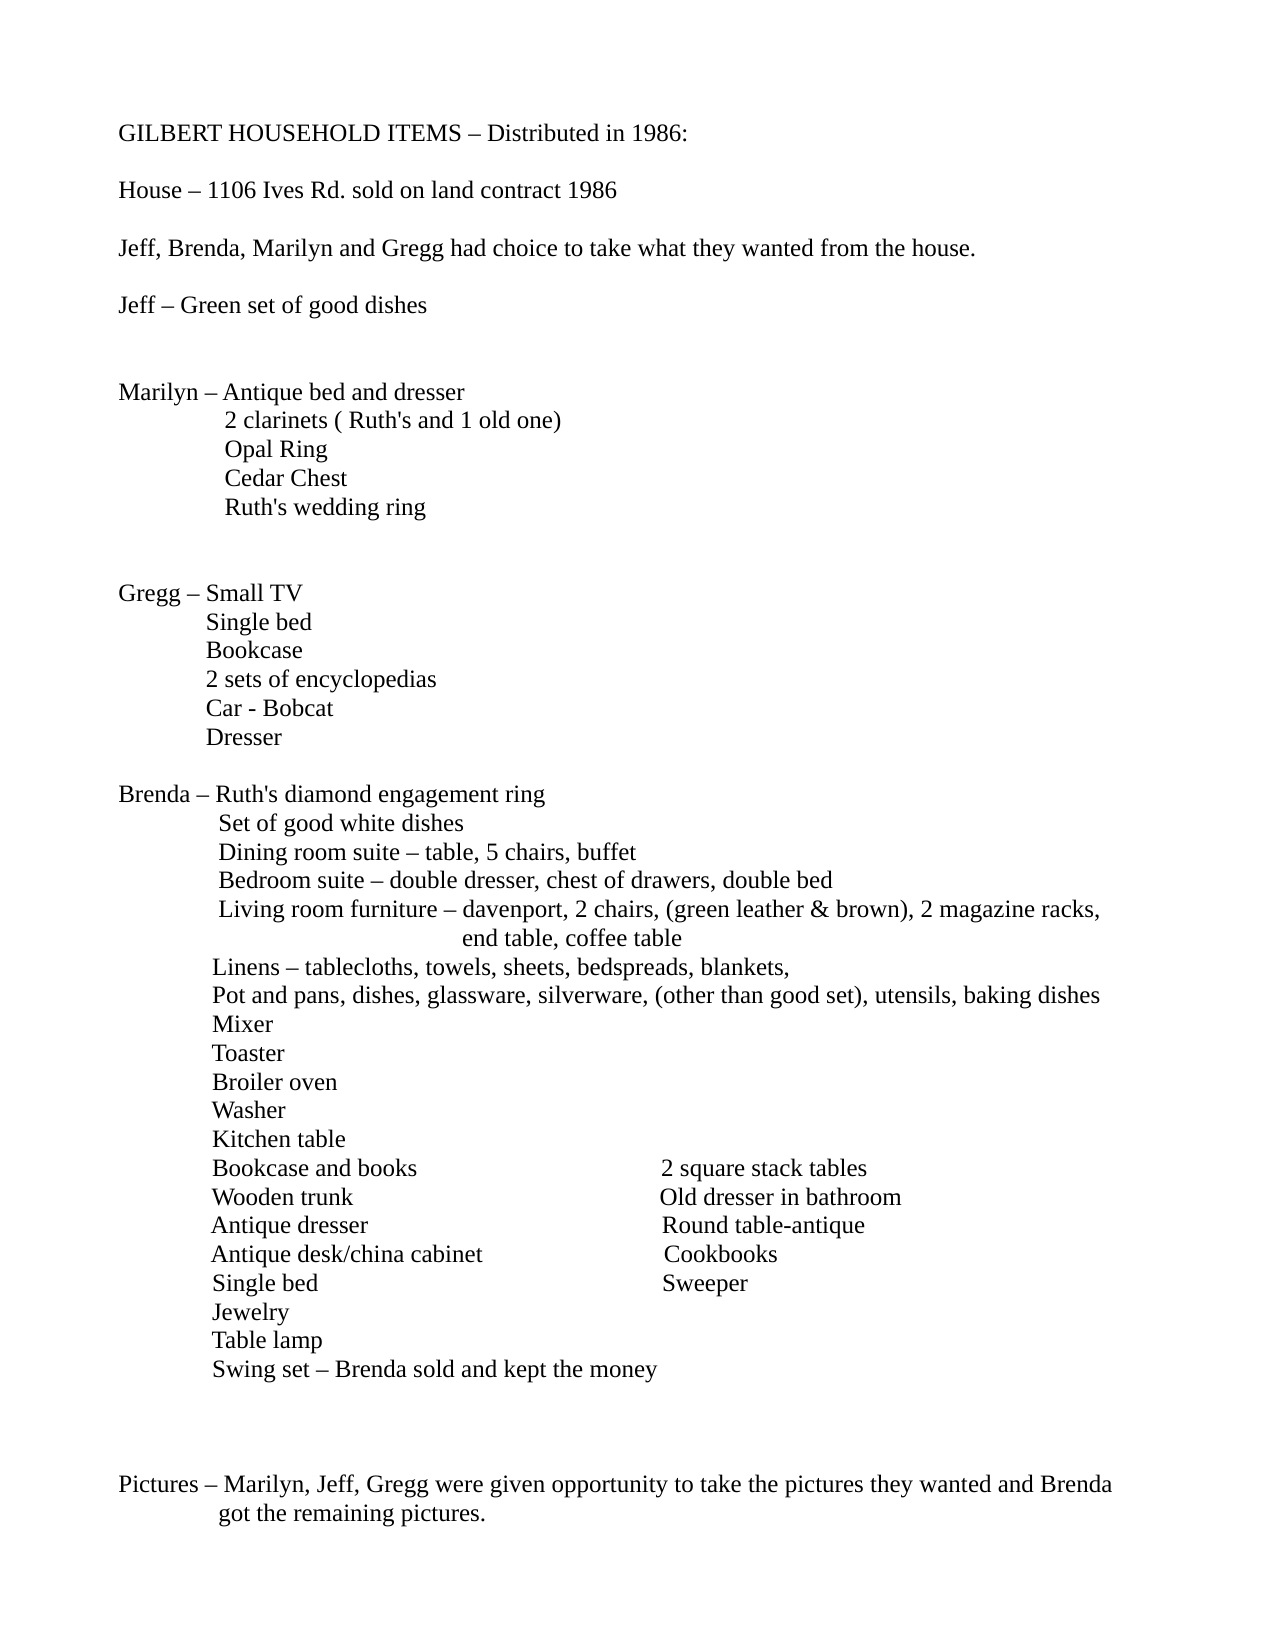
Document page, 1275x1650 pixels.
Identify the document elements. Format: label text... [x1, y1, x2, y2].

text Jeff, Brenda, Marilyn and Gregg had choice to take what they wanted from the house. [118, 233, 1157, 262]
text Wooden trunk Old dresser in bathroom [118, 1182, 1157, 1211]
text 2 clarinets ( Ruth's and 1 old one) [118, 406, 1157, 434]
text Antique dresser Round table-antique [118, 1211, 1157, 1239]
text 2 sets of encyclopedias [118, 664, 1157, 693]
text Brenda – Ruth's diamond engagement ring [118, 779, 1157, 808]
text Car - Bobcat [118, 693, 1157, 722]
text Ruth's wedding ring [118, 492, 1157, 521]
text Dresser [118, 722, 1157, 751]
text Jeff – Green set of good dishes [118, 291, 1157, 319]
text Jewelry [118, 1297, 1157, 1326]
text Toaster [118, 1038, 1157, 1067]
text Swing set – Brenda sold and kept the money [118, 1354, 1157, 1383]
text Gregg – Small TV [118, 578, 1157, 607]
text Antique desk/china cabinet Cookbooks [118, 1239, 1157, 1268]
text Cedar Chest [118, 463, 1157, 492]
text Pictures – Marilyn, Jeff, Gregg were given opportunity to take the pictures they wanted and Brenda [118, 1469, 1157, 1498]
text Single bed Sweeper [118, 1268, 1157, 1297]
text got the remaining pictures. [118, 1498, 1157, 1527]
text end table, coffee table [118, 923, 1157, 952]
text House – 1106 Ives Rd. sold on land contract 1986 [118, 176, 1157, 204]
text Marilyn – Antique bed and dresser [118, 377, 1157, 406]
text Table lamp [118, 1326, 1157, 1354]
text Bedroom suite – double dresser, chest of drawers, double bed [118, 866, 1157, 894]
text Linens – tablecloths, towels, sheets, bedspreads, blankets, [118, 952, 1157, 981]
text Kitchen table [118, 1124, 1157, 1153]
text GILBERT HOUSEHOLD ITEMS – Distributed in 1986: [118, 118, 1157, 147]
text Single bed [118, 607, 1157, 636]
text Pot and pans, dishes, glassware, silverware, (other than good set), utensils, baking dishes [118, 981, 1157, 1009]
text Set of good white dishes [118, 808, 1157, 837]
text Bookcase and books 2 square stack tables [118, 1153, 1157, 1182]
text Living room furniture – davenport, 2 chairs, (green leather & brown), 2 magazine racks, [118, 894, 1157, 923]
text Mixer [118, 1009, 1157, 1038]
text Broiler oven [118, 1067, 1157, 1096]
text Bookcase [118, 636, 1157, 664]
text Opal Ring [118, 434, 1157, 463]
text Dining room suite – table, 5 chairs, buffet [118, 837, 1157, 866]
text Washer [118, 1096, 1157, 1124]
